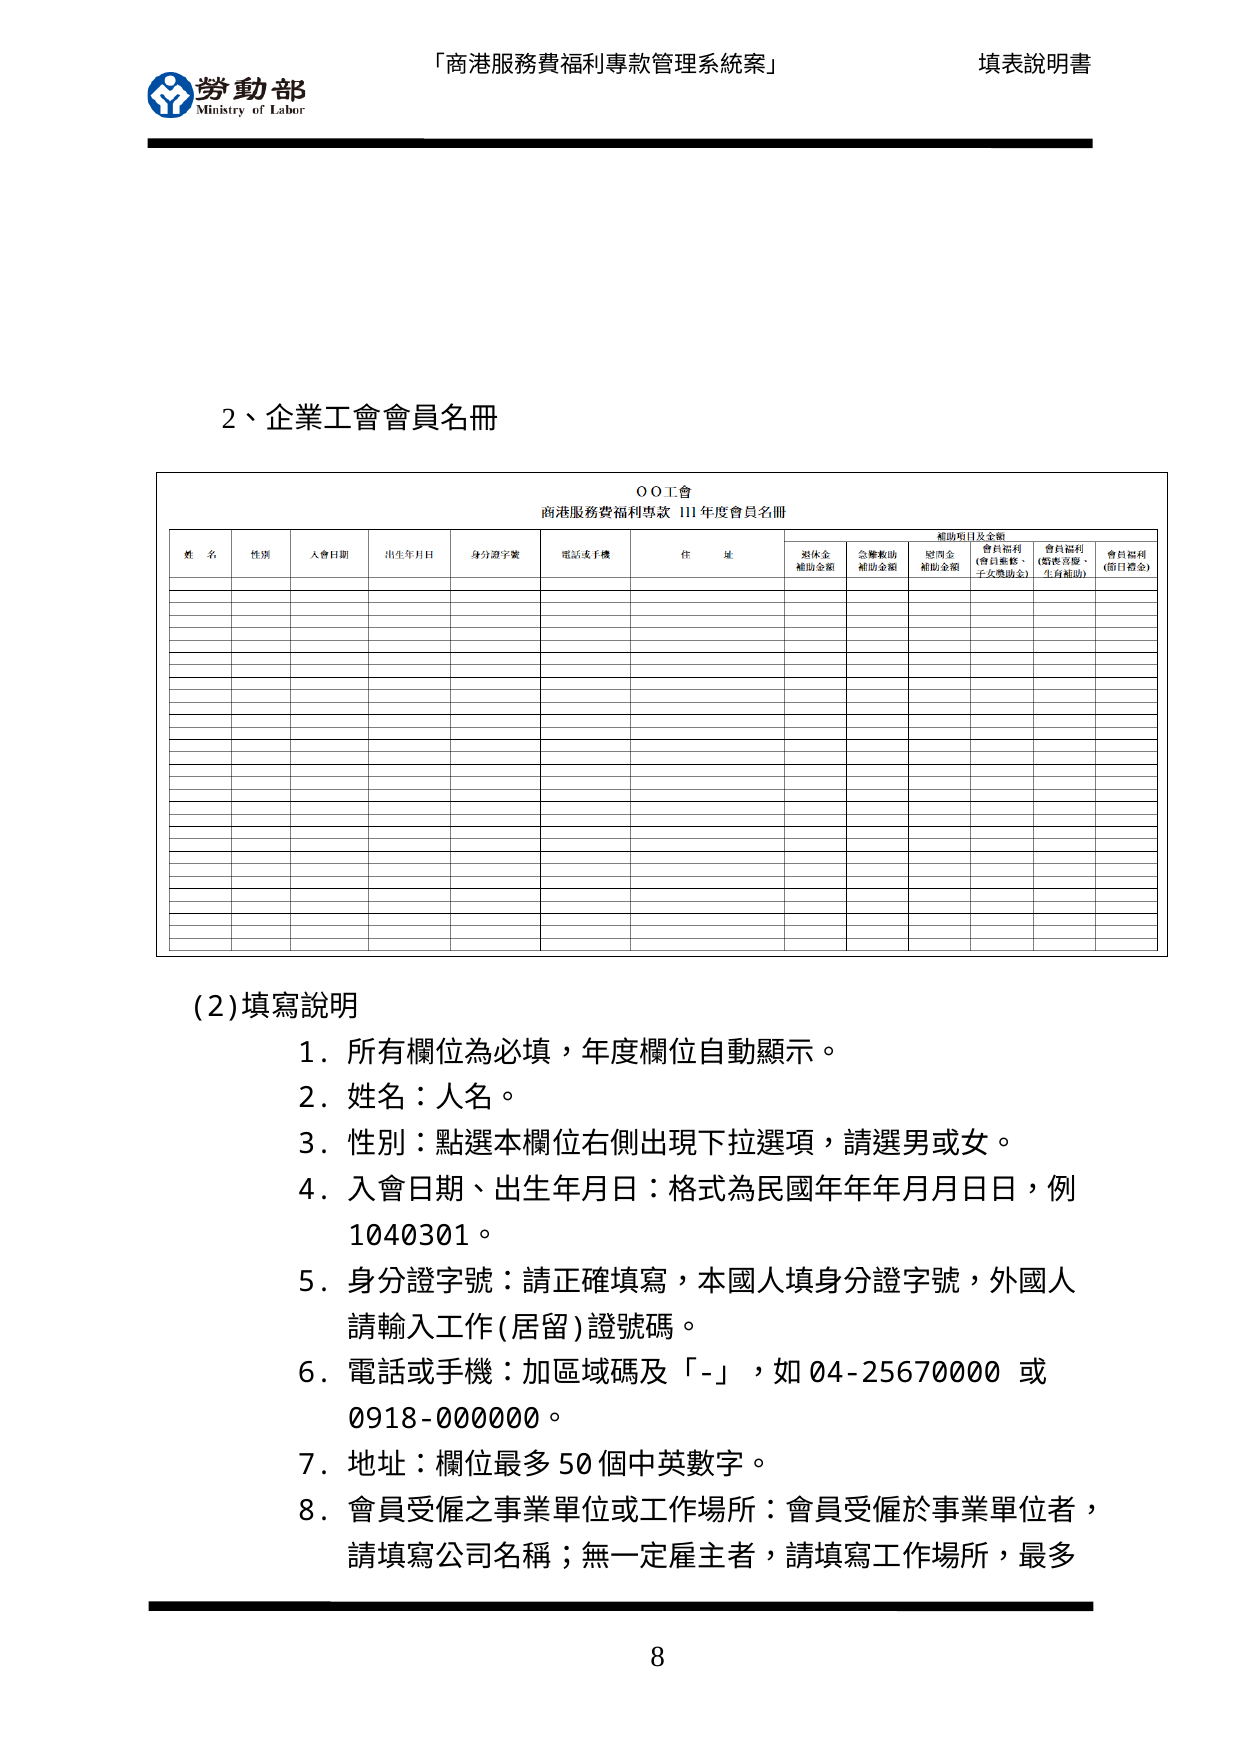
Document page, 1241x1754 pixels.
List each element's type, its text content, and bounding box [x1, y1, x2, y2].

list 入會日期、出生年月日：格式為民國年年年月月日日，例1040301。 [298, 1163, 1092, 1254]
list 會員受僱之事業單位或工作場所：會員受僱於事業單位者，請填寫公司名稱；無一定雇主者，請填寫工作場所，最多50個文字。 [298, 1484, 1092, 1575]
list 姓名：人名。 [298, 1071, 1092, 1117]
list 填寫說明 [189, 983, 1092, 1025]
text 2、企業工會會員名冊 [221, 395, 1092, 437]
list 身分證字號：請正確填寫，本國人填身分證字號，外國人請輸入工作(居留)證號碼。 [298, 1254, 1092, 1346]
list 性別：點選本欄位右側出現下拉選項，請選男或女。 [298, 1117, 1092, 1163]
list 地址：欄位最多50個中英數字。 [298, 1438, 1092, 1484]
list 電話或手機：加區域碼及「-」，如04-25670000 或0918-000000。 [298, 1346, 1092, 1438]
list 所有欄位為必填，年度欄位自動顯示。 [298, 1025, 1092, 1071]
